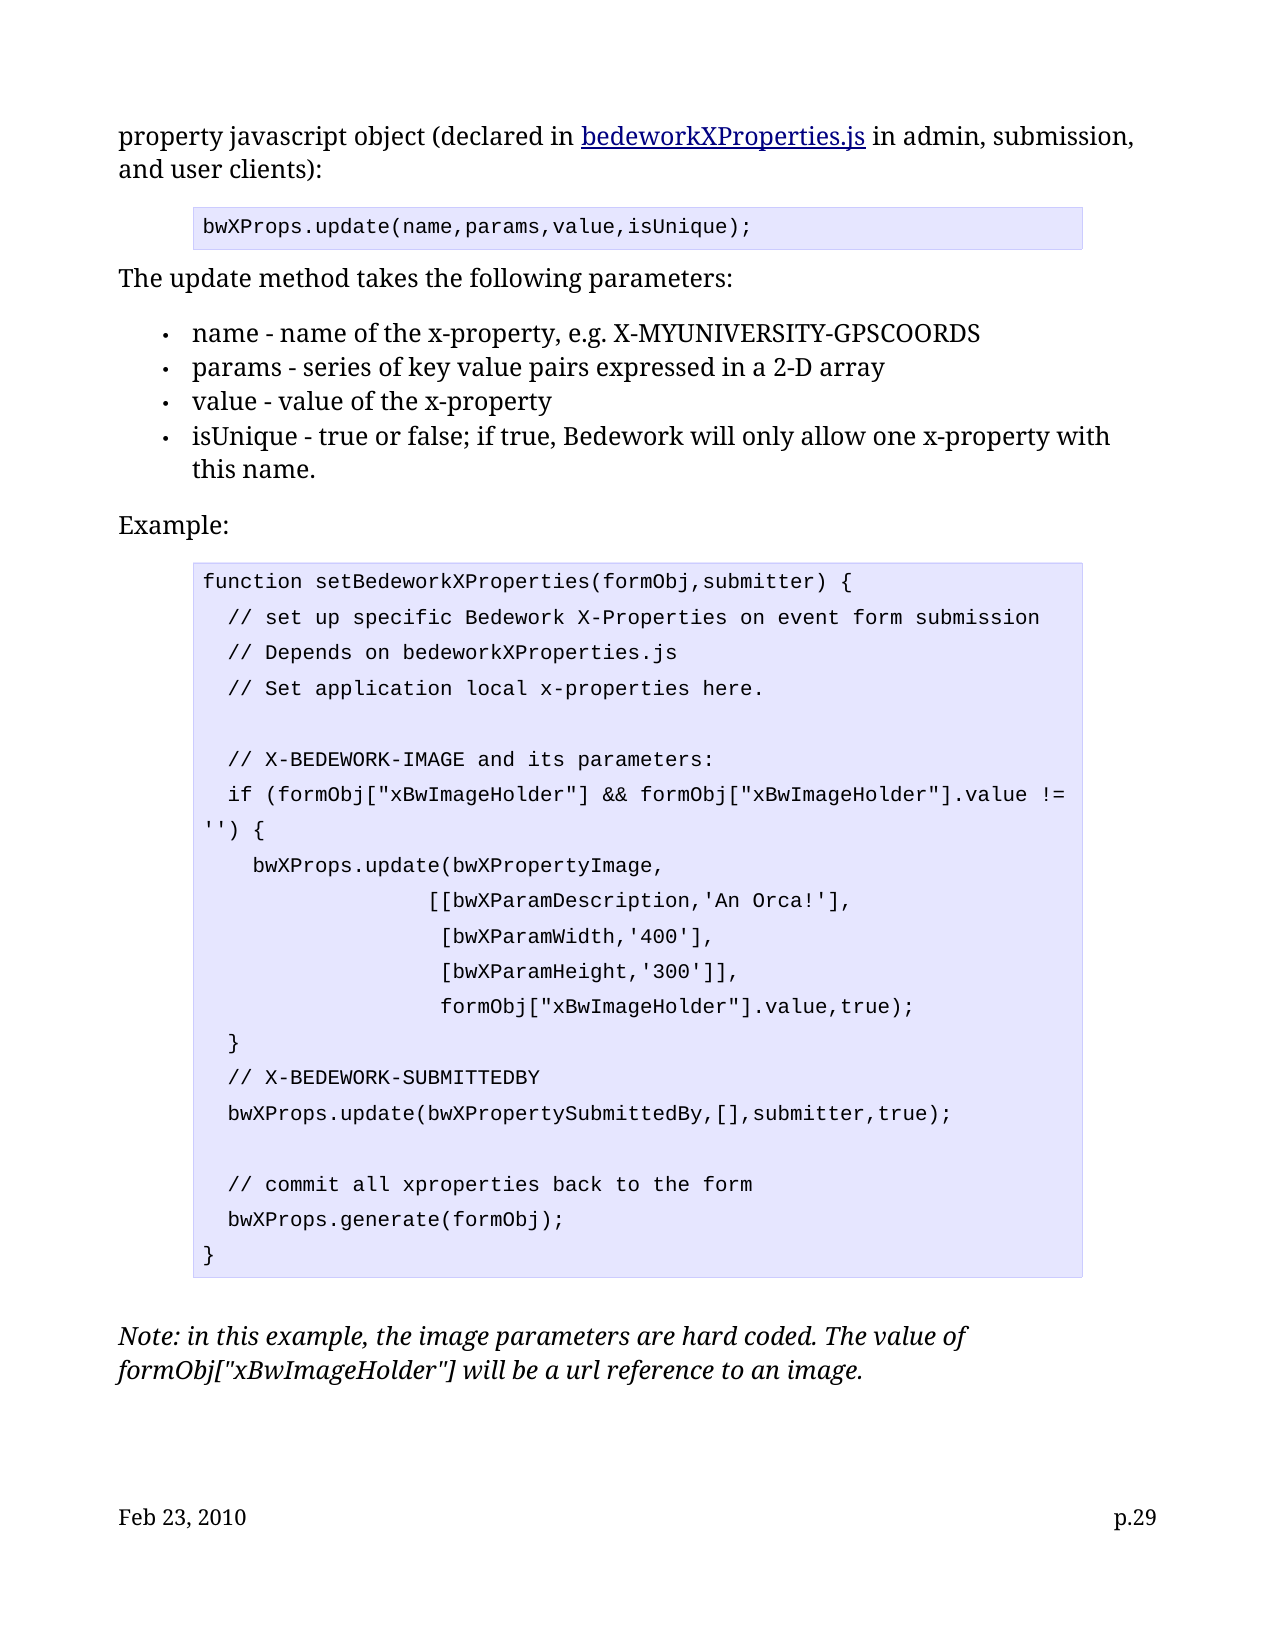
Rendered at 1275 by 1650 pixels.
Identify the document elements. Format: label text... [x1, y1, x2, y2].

text bwXProps.update(name,params,value,isUnique); [194, 208, 1082, 249]
text bwXProps.update(bwXPropertyImage, [194, 846, 1082, 878]
list value - value of the x-property [162, 384, 1157, 418]
text Note: in this example, the image parameters are hard coded. The value of formObj["xBwImageHolder"] will be a url reference to an image. [118, 1318, 1157, 1386]
text bwXProps.update(bwXPropertySubmittedBy,[],submitter,true); [194, 1094, 1082, 1126]
text } [194, 1235, 1082, 1277]
text Example: [118, 507, 1157, 541]
text bwXProps.generate(formObj); [194, 1200, 1082, 1233]
text [bwXParamWidth,'400'], [194, 917, 1082, 949]
text [bwXParamHeight,'300']], [194, 952, 1082, 985]
text // X-BEDEWORK-SUBMITTEDBY [194, 1058, 1082, 1091]
text // Set application local x-properties here. [194, 669, 1082, 701]
text // X-BEDEWORK-IMAGE and its parameters: [194, 739, 1082, 772]
text [[bwXParamDescription,'An Orca!'], [194, 881, 1082, 914]
text property javascript object (declared in bedeworkXProperties.js in admin, submission, and user clients): [118, 118, 1157, 186]
list params - series of key value pairs expressed in a 2-D array [162, 350, 1157, 384]
text formObj["xBwImageHolder"].value,true); [194, 987, 1082, 1020]
list name - name of the x-property, e.g. X-MYUNIVERSITY-GPSCOORDS [162, 316, 1157, 350]
text } [194, 1023, 1082, 1056]
list isUnique - true or false; if true, Bedework will only allow one x-property with this name. [162, 418, 1157, 486]
text // commit all xproperties back to the form [194, 1164, 1082, 1197]
text if (formObj["xBwImageHolder"] && formObj["xBwImageHolder"].value != '') { [194, 775, 1082, 843]
text function setBedeworkXProperties(formObj,submitter) { [194, 564, 1082, 595]
text // Depends on bedeworkXProperties.js [194, 633, 1082, 666]
text The update method takes the following parameters: [118, 261, 1157, 295]
text // set up specific Bedework X-Properties on event form submission [194, 598, 1082, 631]
